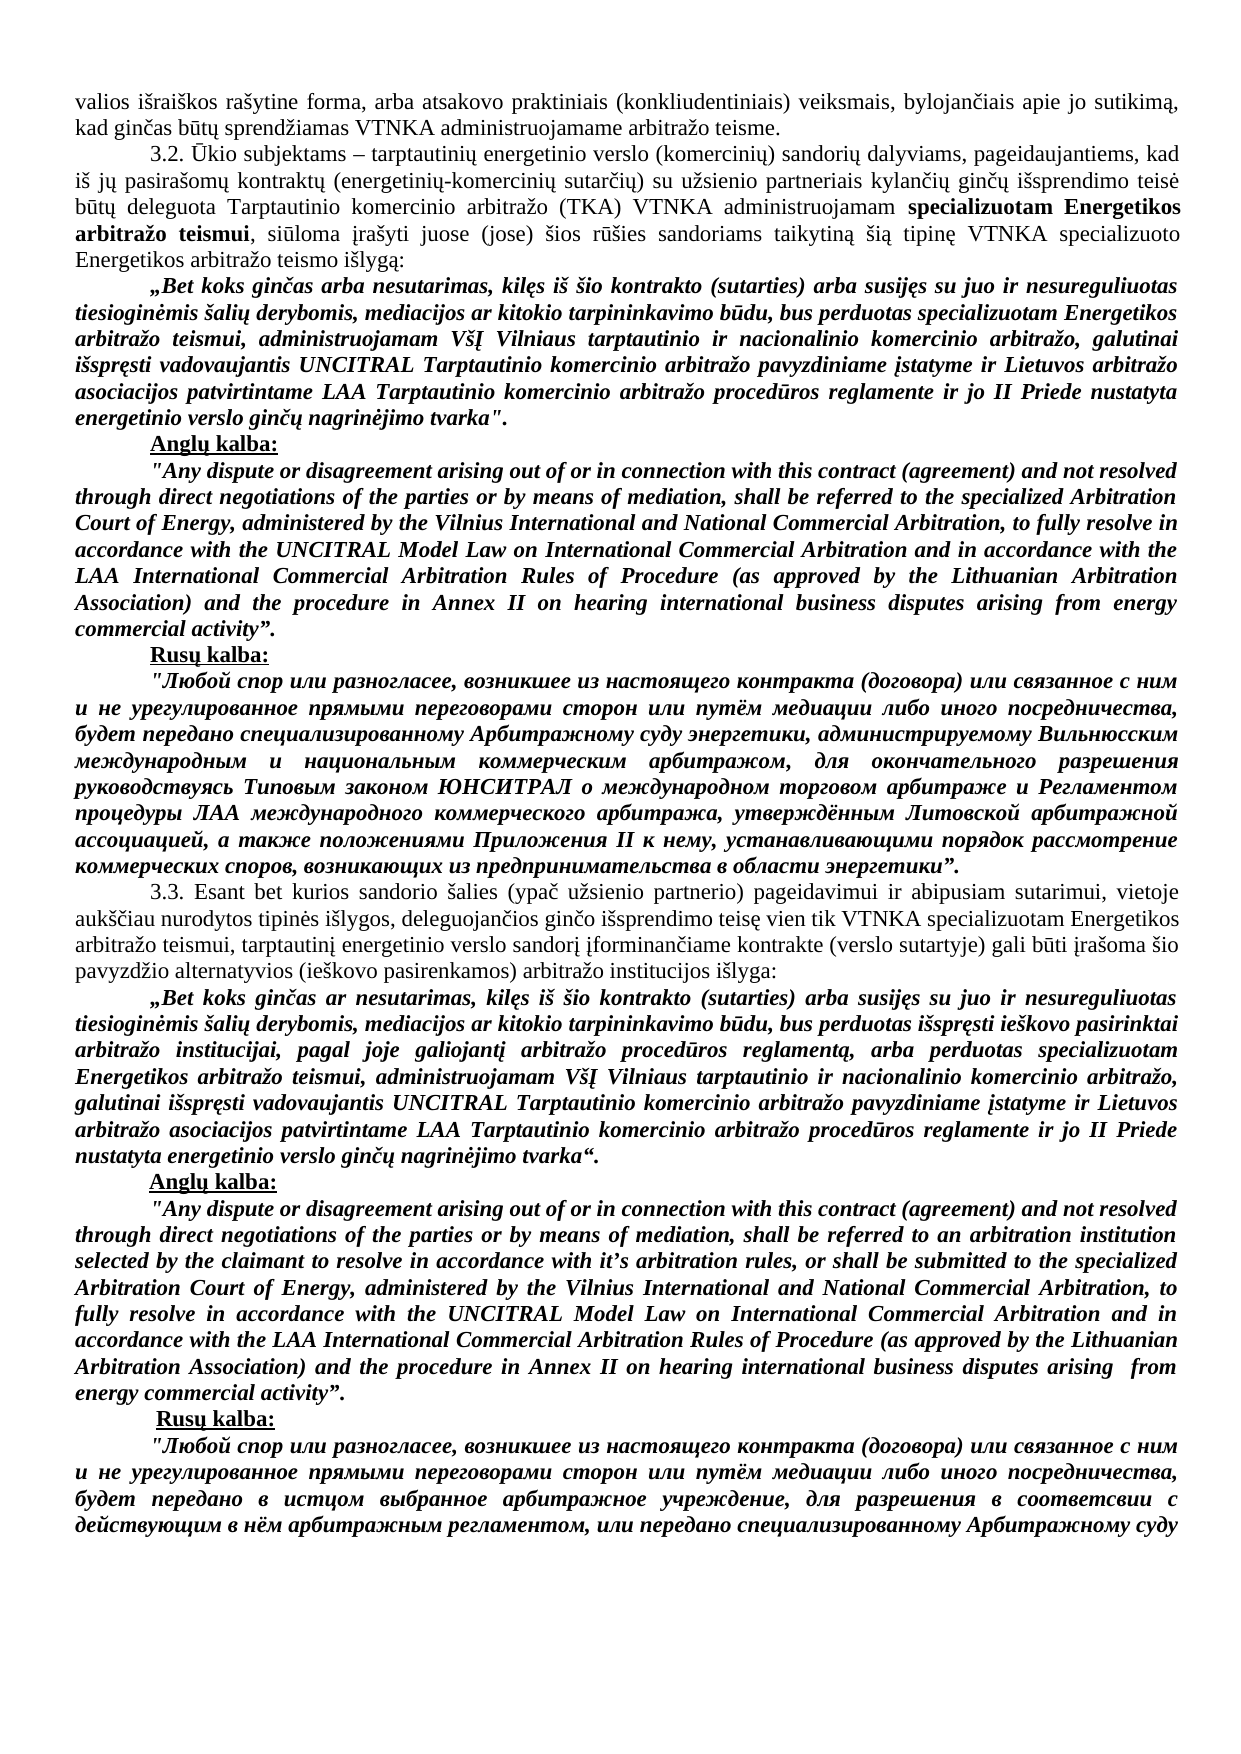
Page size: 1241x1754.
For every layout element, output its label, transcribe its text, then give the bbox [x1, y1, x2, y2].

text "Any dispute or disagreement arising out of or in connection with this contract (agreement) and not resolved through direct negotiations of the parties or by means of mediation, shall be referred to an arbitration institution selected by the claimant to resolve in accordance with it’s arbitration rules, or shall be submitted to the specialized Arbitration Court of Energy, administered by the Vilnius International and National Commercial Arbitration, to fully resolve in accordance with the UNCITRAL Model Law on International Commercial Arbitration and in accordance with the LAA International Commercial Arbitration Rules of Procedure (as approved by the Lithuanian Arbitration Association) and the procedure in Annex II on hearing international business disputes arising from energy commercial activity”. [75, 1195, 1181, 1406]
text "Любой спор или разногласeе, возникшее из настоящего контракта (договора) или связанное с ним и не урегулированное прямыми переговорами сторон или путём медиации либо иного посредничества, будет передано специализированному Aрбитражному суду энергетики, администрируемому Вильнюсским международным и национальным коммерческим арбитражом, для окончательного разрешения руководствуясь Типовым законом ЮНСИТРАЛ о международном торговом арбитраже и Регламентом процедуры ЛАА международного коммерческого арбитража, утверждённым Литовской арбитражной ассоциацией, а также положениями Приложения II к нему, устанавливающими порядок рассмотрение коммерческих споров, возникающих из предпринимательства в области энергетики”. [75, 668, 1181, 878]
text 3.3. Esant bet kurios sandorio šalies (ypač užsienio partnerio) pageidavimui ir abipusiam sutarimui, vietoje aukščiau nurodytos tipinės išlygos, deleguojančios ginčo išsprendimo teisę vien tik VTNKA specializuotam Energetikos arbitražo teismui, tarptautinį energetinio verslo sandorį įforminančiame kontrakte (verslo sutartyje) gali būti įrašoma šio pavyzdžio alternatyvios (ieškovo pasirenkamos) arbitražo institucijos išlyga: [75, 878, 1181, 984]
text 3.2. Ūkio subjektams – tarptautinių energetinio verslo (komercinių) sandorių dalyviams, pageidaujantiems, kad iš jų pasirašomų kontraktų (energetinių-komercinių sutarčių) su užsienio partneriais kylančių ginčų išsprendimo teisė būtų deleguota Tarptautinio komercinio arbitražo (TKA) VTNKA administruojamam specializuotam Energetikos arbitražo teismui, siūloma įrašyti juose (jose) šios rūšies sandoriams taikytiną šią tipinę VTNKA specializuoto Energetikos arbitražo teismo išlygą: [75, 141, 1181, 272]
text Anglų kalba: [75, 430, 1181, 457]
text "Any dispute or disagreement arising out of or in connection with this contract (agreement) and not resolved through direct negotiations of the parties or by means of mediation, shall be referred to the specialized Arbitration Court of Energy, administered by the Vilnius International and National Commercial Arbitration, to fully resolve in accordance with the UNCITRAL Model Law on International Commercial Arbitration and in accordance with the LAA International Commercial Arbitration Rules of Procedure (as approved by the Lithuanian Arbitration Association) and the procedure in Annex II on hearing international business disputes arising from energy commercial activity”. [75, 457, 1181, 641]
text „Bet koks ginčas arba nesutarimas, kilęs iš šio kontrakto (sutarties) arba susijęs su juo ir nesureguliuotas tiesioginėmis šalių derybomis, mediacijos ar kitokio tarpininkavimo būdu, bus perduotas specializuotam Energetikos arbitražo teismui, administruojamam VšĮ Vilniaus tarptautinio ir nacionalinio komercinio arbitražo, galutinai išspręsti vadovaujantis UNCITRAL Tarptautinio komercinio arbitražo pavyzdiniame įstatyme ir Lietuvos arbitražo asociacijos patvirtintame LAA Tarptautinio komercinio arbitražo procedūros reglamente ir jo II Priede nustatyta energetinio verslo ginčų nagrinėjimo tvarka". [75, 272, 1181, 430]
text Rusų kalba: [75, 1406, 1181, 1432]
text Rusų kalba: [75, 641, 1181, 668]
text „Bet koks ginčas ar nesutarimas, kilęs iš šio kontrakto (sutarties) arba susijęs su juo ir nesureguliuotas tiesioginėmis šalių derybomis, mediacijos ar kitokio tarpininkavimo būdu, bus perduotas išspręsti ieškovo pasirinktai arbitražo institucijai, pagal joje galiojantį arbitražo procedūros reglamentą, arba perduotas specializuotam Energetikos arbitražo teismui, administruojamam VšĮ Vilniaus tarptautinio ir nacionalinio komercinio arbitražo, galutinai išspręsti vadovaujantis UNCITRAL Tarptautinio komercinio arbitražo pavyzdiniame įstatyme ir Lietuvos arbitražo asociacijos patvirtintame LAA Tarptautinio komercinio arbitražo procedūros reglamente ir jo II Priede nustatyta energetinio verslo ginčų nagrinėjimo tvarka“. [75, 984, 1181, 1168]
text "Любой спор или разногласeе, возникшее из настоящего контракта (договора) или связанное с ним и не урегулированное прямыми переговорами сторон или путём медиации либо иного посредничества, будет передано в истцом выбранное арбитражное учреждение, для разрешения в соответсвии с действующим в нём арбитражным регламентом, или передано специализированному Aрбитражному суду [75, 1432, 1181, 1537]
text Anglų kalba: [75, 1168, 1181, 1195]
text valios išraiškos rašytine forma, arba atsakovo praktiniais (konkliudentiniais) veiksmais, bylojančiais apie jo sutikimą, kad ginčas būtų sprendžiamas VTNKA administruojamame arbitražo teisme. [75, 88, 1181, 141]
